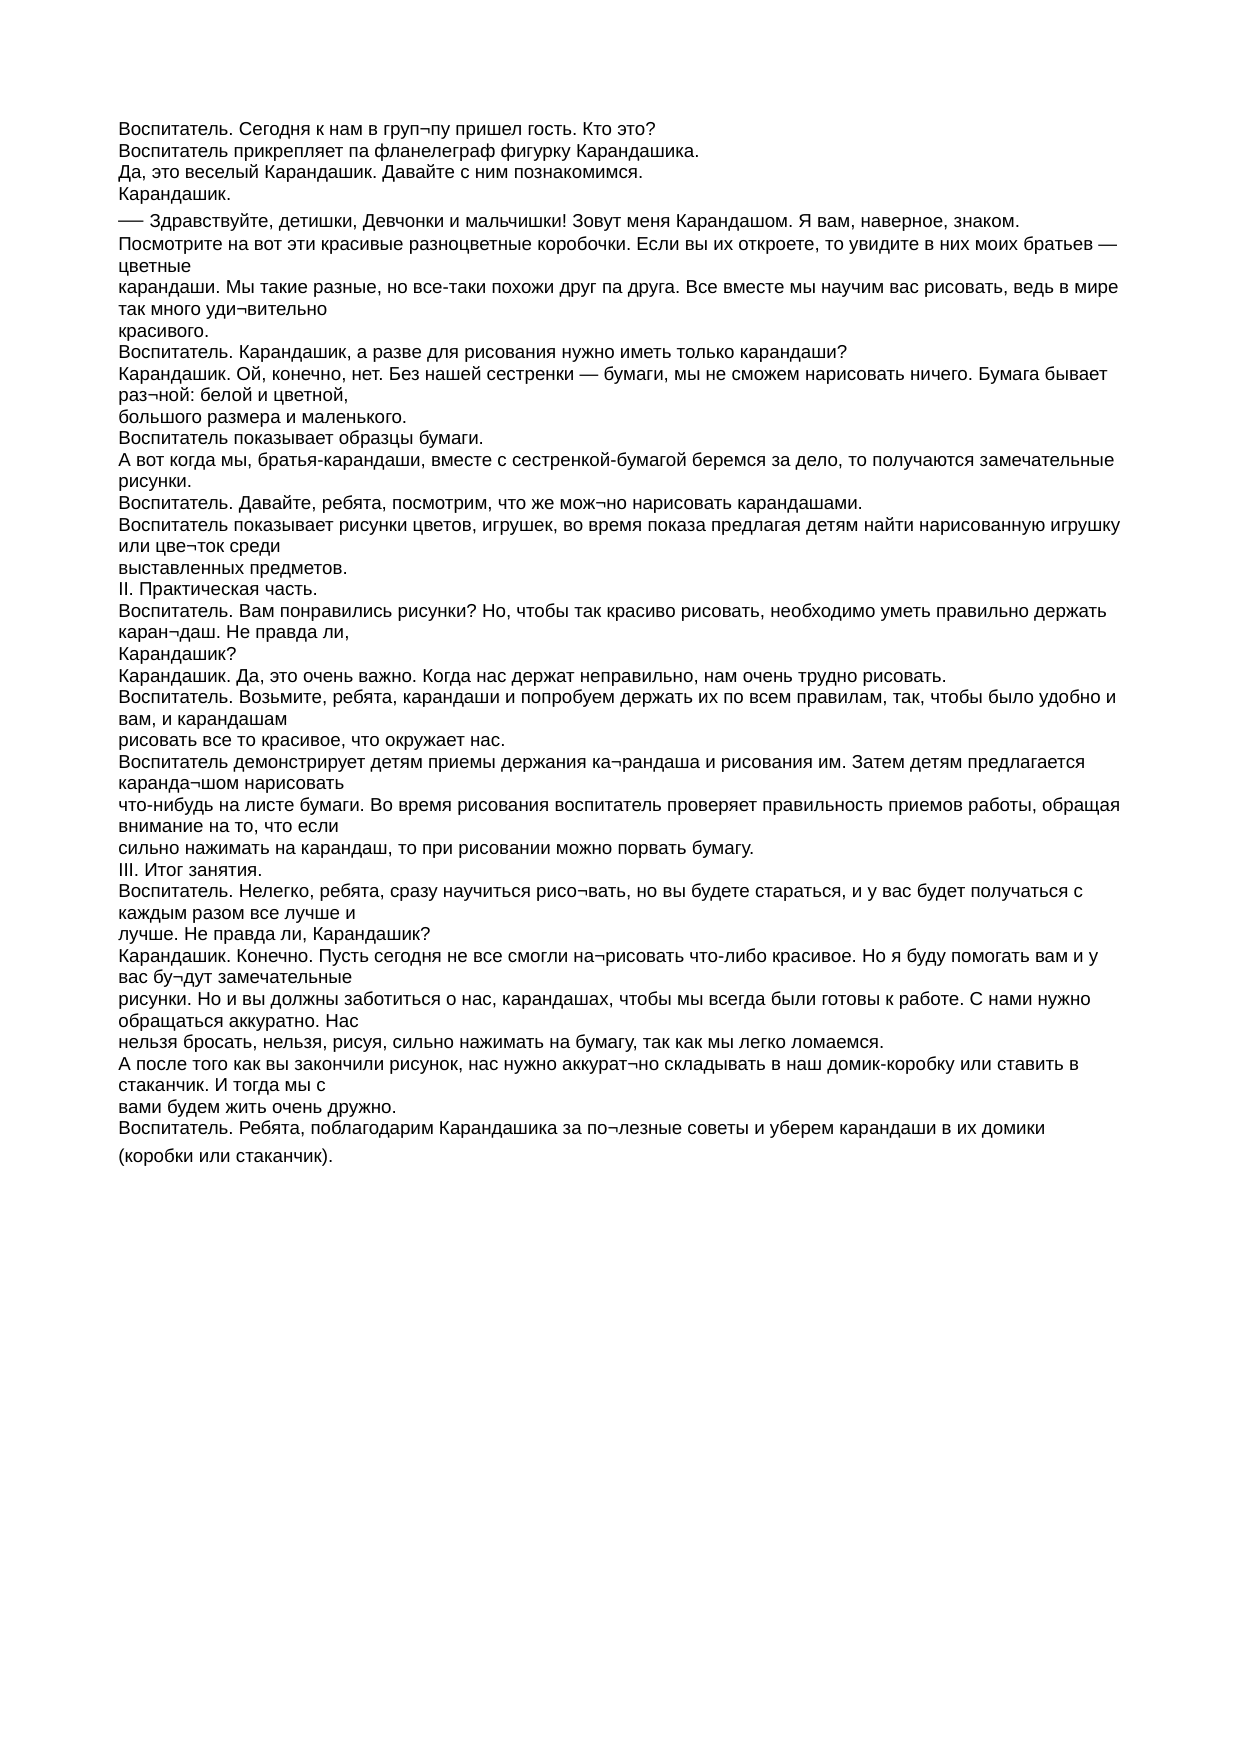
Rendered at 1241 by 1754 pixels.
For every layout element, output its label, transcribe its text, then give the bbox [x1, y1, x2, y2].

text Воспитатель. Сегодня к нам в груп¬пу пришел гость. Кто это? Воспитатель прикрепляет па фланелеграф фигурку Карандашика. Да, это веселый Карандашик. Давайте с ним познакомимся. Карандашик. — Здравствуйте, детишки, Девчонки и мальчишки! Зовут меня Карандашом. Я вам, наверное, знаком. Посмотрите на вот эти красивые разноцветные коробочки. Если вы их откроете, то увидите в них моих братьев — цветные карандаши. Мы такие разные, но все-таки похожи друг па друга. Все вместе мы научим вас рисовать, ведь в мире так много уди¬вительно красивого. Воспитатель. Карандашик, а разве для рисования нужно иметь только карандаши? Карандашик. Ой, конечно, нет. Без нашей сестренки — бумаги, мы не сможем нарисовать ничего. Бумага бывает раз¬ной: белой и цветной, большого размера и маленького. Воспитатель показывает образцы бумаги. А вот когда мы, братья-карандаши, вместе с сестренкой-бумагой беремся за дело, то получаются замечательные рисунки. Воспитатель. Давайте, ребята, посмотрим, что же мож¬но нарисовать карандашами. Воспитатель показывает рисунки цветов, игрушек, во время показа предлагая детям найти нарисованную игрушку или цве¬ток среди выставленных предметов. II. Практическая часть. Воспитатель. Вам понравились рисунки? Но, чтобы так красиво рисовать, необходимо уметь правильно держать каран¬даш. Не правда ли, Карандашик? Карандашик. Да, это очень важно. Когда нас держат неправильно, нам очень трудно рисовать. Воспитатель. Возьмите, ребята, карандаши и попробуем держать их по всем правилам, так, чтобы было удобно и вам, и карандашам рисовать все то красивое, что окружает нас. Воспитатель демонстрирует детям приемы держания ка¬рандаша и рисования им. Затем детям предлагается каранда¬шом нарисовать что-нибудь на листе бумаги. Во время рисования воспитатель проверяет правильность приемов работы, обращая внимание на то, что если сильно нажимать на карандаш, то при рисовании можно порвать бумагу. III. Итог занятия. Воспитатель. Нелегко, ребята, сразу научиться рисо¬вать, но вы будете стараться, и у вас будет получаться с каждым разом все лучше и лучше. Не правда ли, Карандашик? Карандашик. Конечно. Пусть сегодня не все смогли на¬рисовать что-либо красивое. Но я буду помогать вам и у вас бу¬дут замечательные рисунки. Но и вы должны заботиться о нас, карандашах, чтобы мы всегда были готовы к работе. С нами нужно обращаться аккуратно. Нас нельзя бросать, нельзя, рисуя, сильно нажимать на бумагу, так как мы легко ломаемся. А после того как вы закончили рисунок, нас нужно аккурат¬но складывать в наш домик-коробку или ставить в стаканчик. И тогда мы с вами будем жить очень дружно. Воспитатель. Ребята, поблагодарим Карандашика за по¬лезные советы и уберем карандаши в их домики (коробки или стаканчик). [118, 118, 1122, 1167]
